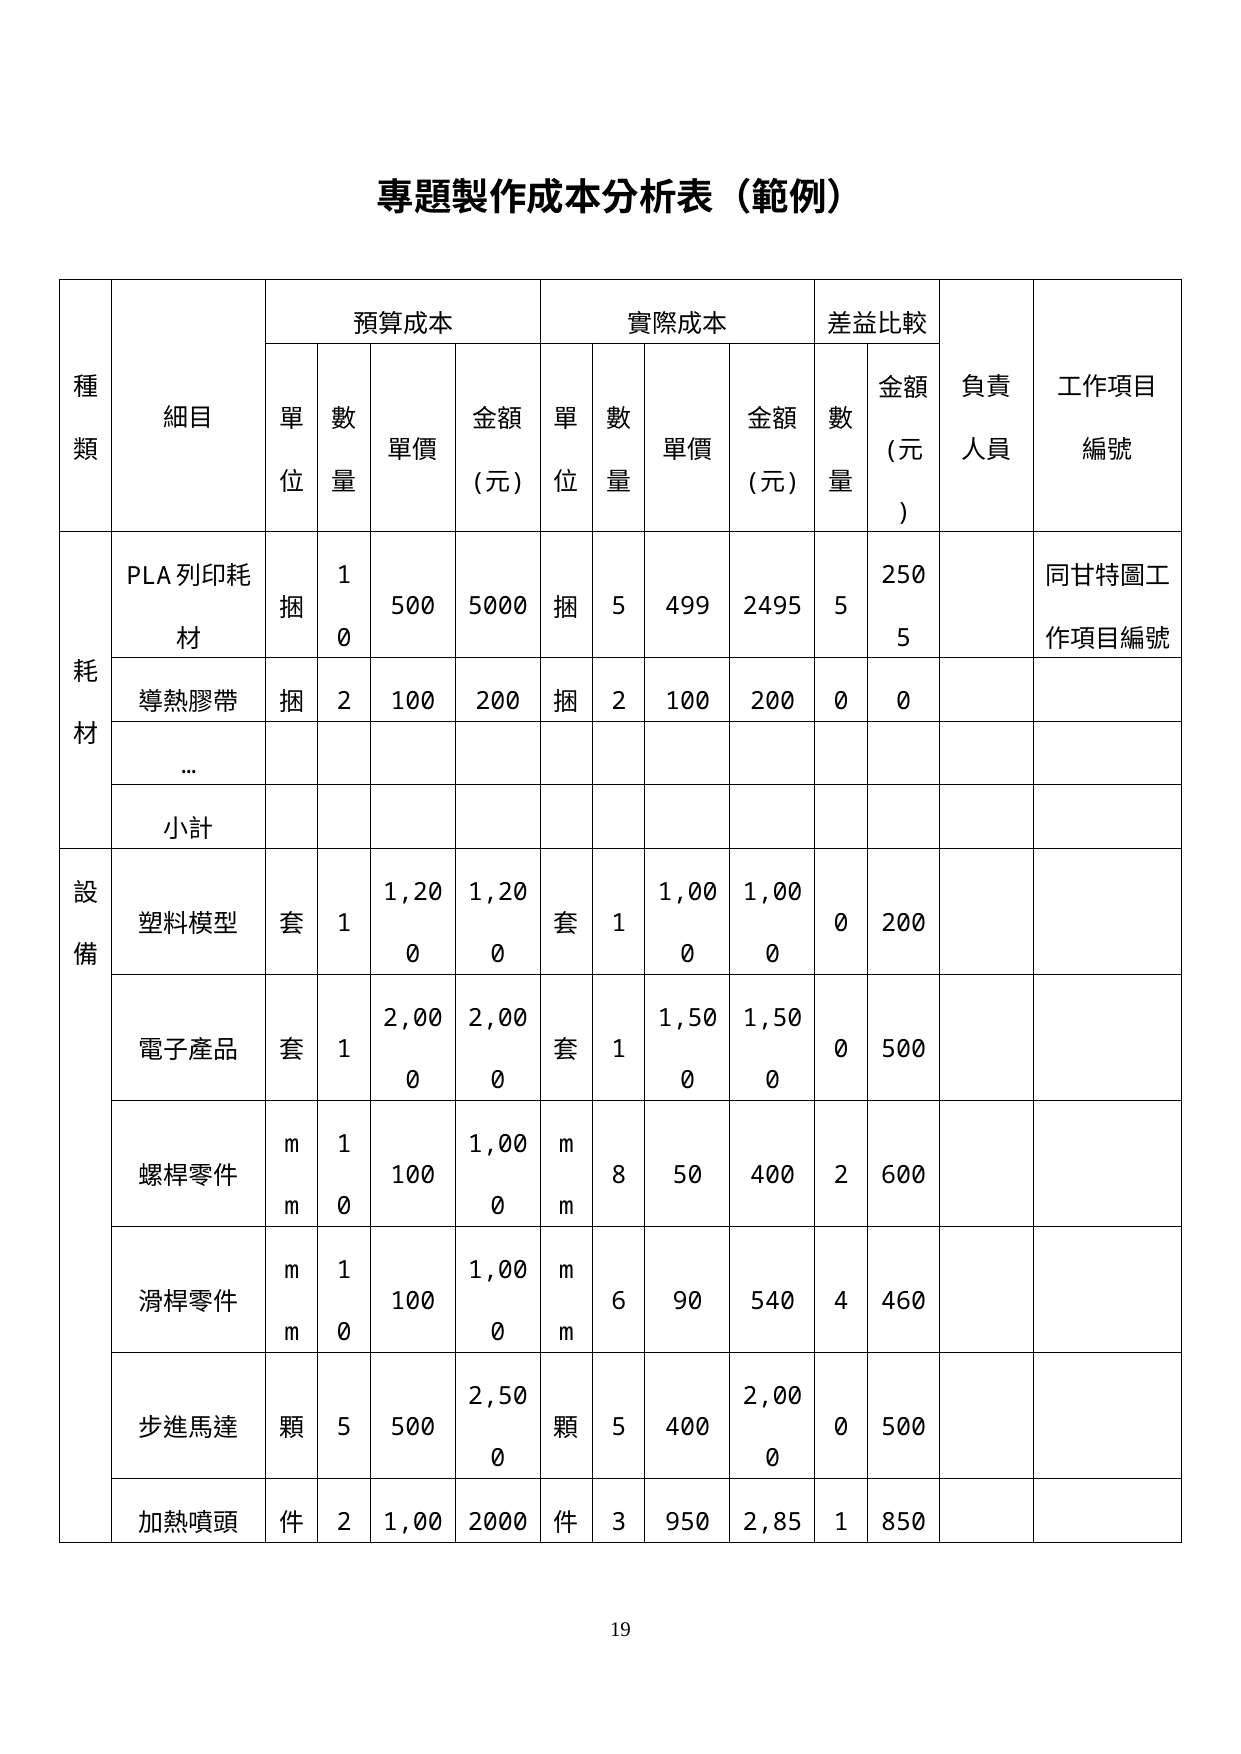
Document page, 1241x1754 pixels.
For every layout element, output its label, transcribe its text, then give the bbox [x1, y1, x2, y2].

table_cell 1,500 [645, 975, 729, 1100]
table_cell [868, 722, 939, 784]
table_cell 2 [593, 658, 644, 721]
table_cell 金額(元) [456, 344, 540, 531]
table_cell [1034, 975, 1181, 1100]
table_header 預算成本 [266, 280, 540, 343]
table_cell 6 [593, 1227, 644, 1352]
table_cell 件 [266, 1479, 317, 1542]
table_cell 0 [815, 975, 867, 1100]
table_cell 單位 [266, 344, 317, 531]
text 專題製作成本分析表（範例） [187, 152, 1053, 214]
table_cell [940, 1227, 1033, 1352]
table_cell 5 [815, 532, 867, 657]
table_cell [730, 785, 814, 848]
table_cell 1,000 [730, 849, 814, 974]
table_cell 460 [868, 1227, 939, 1352]
table_cell [541, 785, 592, 848]
table_cell 捆 [541, 658, 592, 721]
table_cell 耗材 [60, 532, 111, 848]
table_cell mm [266, 1227, 317, 1352]
table_cell [940, 975, 1033, 1100]
table_cell [456, 785, 540, 848]
table_cell 4 [815, 1227, 867, 1352]
table_header 細目 [112, 280, 265, 531]
table_cell 400 [645, 1353, 729, 1478]
table_cell mm [541, 1101, 592, 1226]
table_cell [645, 785, 729, 848]
table_cell 單價 [371, 344, 455, 531]
table_cell [1034, 1227, 1181, 1352]
table_cell 1 [318, 975, 370, 1100]
table_cell 套 [266, 849, 317, 974]
table_cell [1034, 1479, 1181, 1542]
table_cell 數量 [318, 344, 370, 531]
table_cell [940, 658, 1033, 721]
table_cell [868, 785, 939, 848]
table_cell 600 [868, 1101, 939, 1226]
table_cell 200 [868, 849, 939, 974]
table_cell [1034, 722, 1181, 784]
table_cell 金額(元) [730, 344, 814, 531]
table_cell 2505 [868, 532, 939, 657]
table_cell 1,000 [456, 1101, 540, 1226]
table_cell 8 [593, 1101, 644, 1226]
table_cell [645, 722, 729, 784]
table_cell 0 [815, 849, 867, 974]
table_cell 100 [645, 658, 729, 721]
table_cell 10 [318, 532, 370, 657]
table_cell [318, 722, 370, 784]
table_cell [371, 722, 455, 784]
table_cell [940, 1101, 1033, 1226]
table_cell [593, 722, 644, 784]
table_cell 500 [868, 975, 939, 1100]
table_cell 100 [371, 1227, 455, 1352]
table_cell 1,200 [456, 849, 540, 974]
table_cell [940, 849, 1033, 974]
table_cell 設備 [60, 849, 111, 1542]
table_cell 3 [593, 1479, 644, 1542]
table_cell [1034, 849, 1181, 974]
table_cell 90 [645, 1227, 729, 1352]
table_cell 2,000 [371, 975, 455, 1100]
table_cell 2,000 [456, 975, 540, 1100]
table_header 種類 [60, 280, 111, 531]
table_cell 0 [815, 658, 867, 721]
table_cell 1,500 [730, 975, 814, 1100]
table_cell 500 [371, 1353, 455, 1478]
table_cell 1,00 [371, 1479, 455, 1542]
table_cell 5000 [456, 532, 540, 657]
table_header 工作項目 編號 [1034, 280, 1181, 531]
table_cell 同甘特圖工作項目編號 [1034, 532, 1181, 657]
table_cell 套 [541, 849, 592, 974]
table_cell 1 [318, 849, 370, 974]
table_cell 1,200 [371, 849, 455, 974]
table_cell 滑桿零件 [112, 1227, 265, 1352]
table_cell 5 [593, 532, 644, 657]
table_cell [266, 785, 317, 848]
table_cell [371, 785, 455, 848]
table_cell 2,000 [730, 1353, 814, 1478]
table_header 差益比較 [815, 280, 939, 343]
table_cell [318, 785, 370, 848]
table_cell 200 [730, 658, 814, 721]
table_cell 2 [318, 658, 370, 721]
table_cell 0 [868, 658, 939, 721]
table_cell 單價 [645, 344, 729, 531]
table_cell 數量 [593, 344, 644, 531]
table_cell 顆 [541, 1353, 592, 1478]
table_cell 捆 [266, 532, 317, 657]
table_cell 塑料模型 [112, 849, 265, 974]
table_cell 捆 [266, 658, 317, 721]
table_cell 2495 [730, 532, 814, 657]
table_cell [593, 785, 644, 848]
table_cell 500 [371, 532, 455, 657]
table_cell 50 [645, 1101, 729, 1226]
table_cell … [112, 722, 265, 784]
table_cell 2,500 [456, 1353, 540, 1478]
table_cell 金額(元) [868, 344, 939, 531]
table_cell 1,000 [456, 1227, 540, 1352]
table_cell 400 [730, 1101, 814, 1226]
table_cell [940, 722, 1033, 784]
table_cell 540 [730, 1227, 814, 1352]
table_header 實際成本 [541, 280, 814, 343]
table_cell [1034, 1101, 1181, 1226]
table_cell 0 [815, 1353, 867, 1478]
table_cell 加熱噴頭 [112, 1479, 265, 1542]
table_cell 2000 [456, 1479, 540, 1542]
table_cell [940, 1479, 1033, 1542]
table_cell 2 [318, 1479, 370, 1542]
table_cell 1 [593, 975, 644, 1100]
table_cell 10 [318, 1101, 370, 1226]
table_cell 單位 [541, 344, 592, 531]
table_cell [1034, 785, 1181, 848]
table_cell [1034, 1353, 1181, 1478]
table_cell 數量 [815, 344, 867, 531]
table_cell 10 [318, 1227, 370, 1352]
table_cell 套 [541, 975, 592, 1100]
table_cell [940, 1353, 1033, 1478]
table_cell 500 [868, 1353, 939, 1478]
table_cell 1,000 [645, 849, 729, 974]
table_cell 步進馬達 [112, 1353, 265, 1478]
table_cell PLA列印耗材 [112, 532, 265, 657]
table_cell [940, 532, 1033, 657]
table_cell 200 [456, 658, 540, 721]
table_cell 2 [815, 1101, 867, 1226]
table_cell [1034, 658, 1181, 721]
table_cell 850 [868, 1479, 939, 1542]
table_cell 2,85 [730, 1479, 814, 1542]
table_cell 顆 [266, 1353, 317, 1478]
table_header 負責人員 [940, 280, 1033, 531]
table_cell 100 [371, 658, 455, 721]
table_cell mm [266, 1101, 317, 1226]
table_cell 5 [593, 1353, 644, 1478]
table_cell 電子產品 [112, 975, 265, 1100]
table_cell 件 [541, 1479, 592, 1542]
table_cell 套 [266, 975, 317, 1100]
table_cell 499 [645, 532, 729, 657]
table_cell 1 [815, 1479, 867, 1542]
table_cell 捆 [541, 532, 592, 657]
table_cell [940, 785, 1033, 848]
table_cell [730, 722, 814, 784]
table_cell [456, 722, 540, 784]
table_cell 導熱膠帶 [112, 658, 265, 721]
table_cell 100 [371, 1101, 455, 1226]
table_cell [266, 722, 317, 784]
table_cell [541, 722, 592, 784]
table_cell 小計 [112, 785, 265, 848]
table_cell 螺桿零件 [112, 1101, 265, 1226]
table_cell mm [541, 1227, 592, 1352]
table_cell 1 [593, 849, 644, 974]
table_cell 5 [318, 1353, 370, 1478]
table_cell [815, 722, 867, 784]
table_cell 950 [645, 1479, 729, 1542]
table_cell [815, 785, 867, 848]
